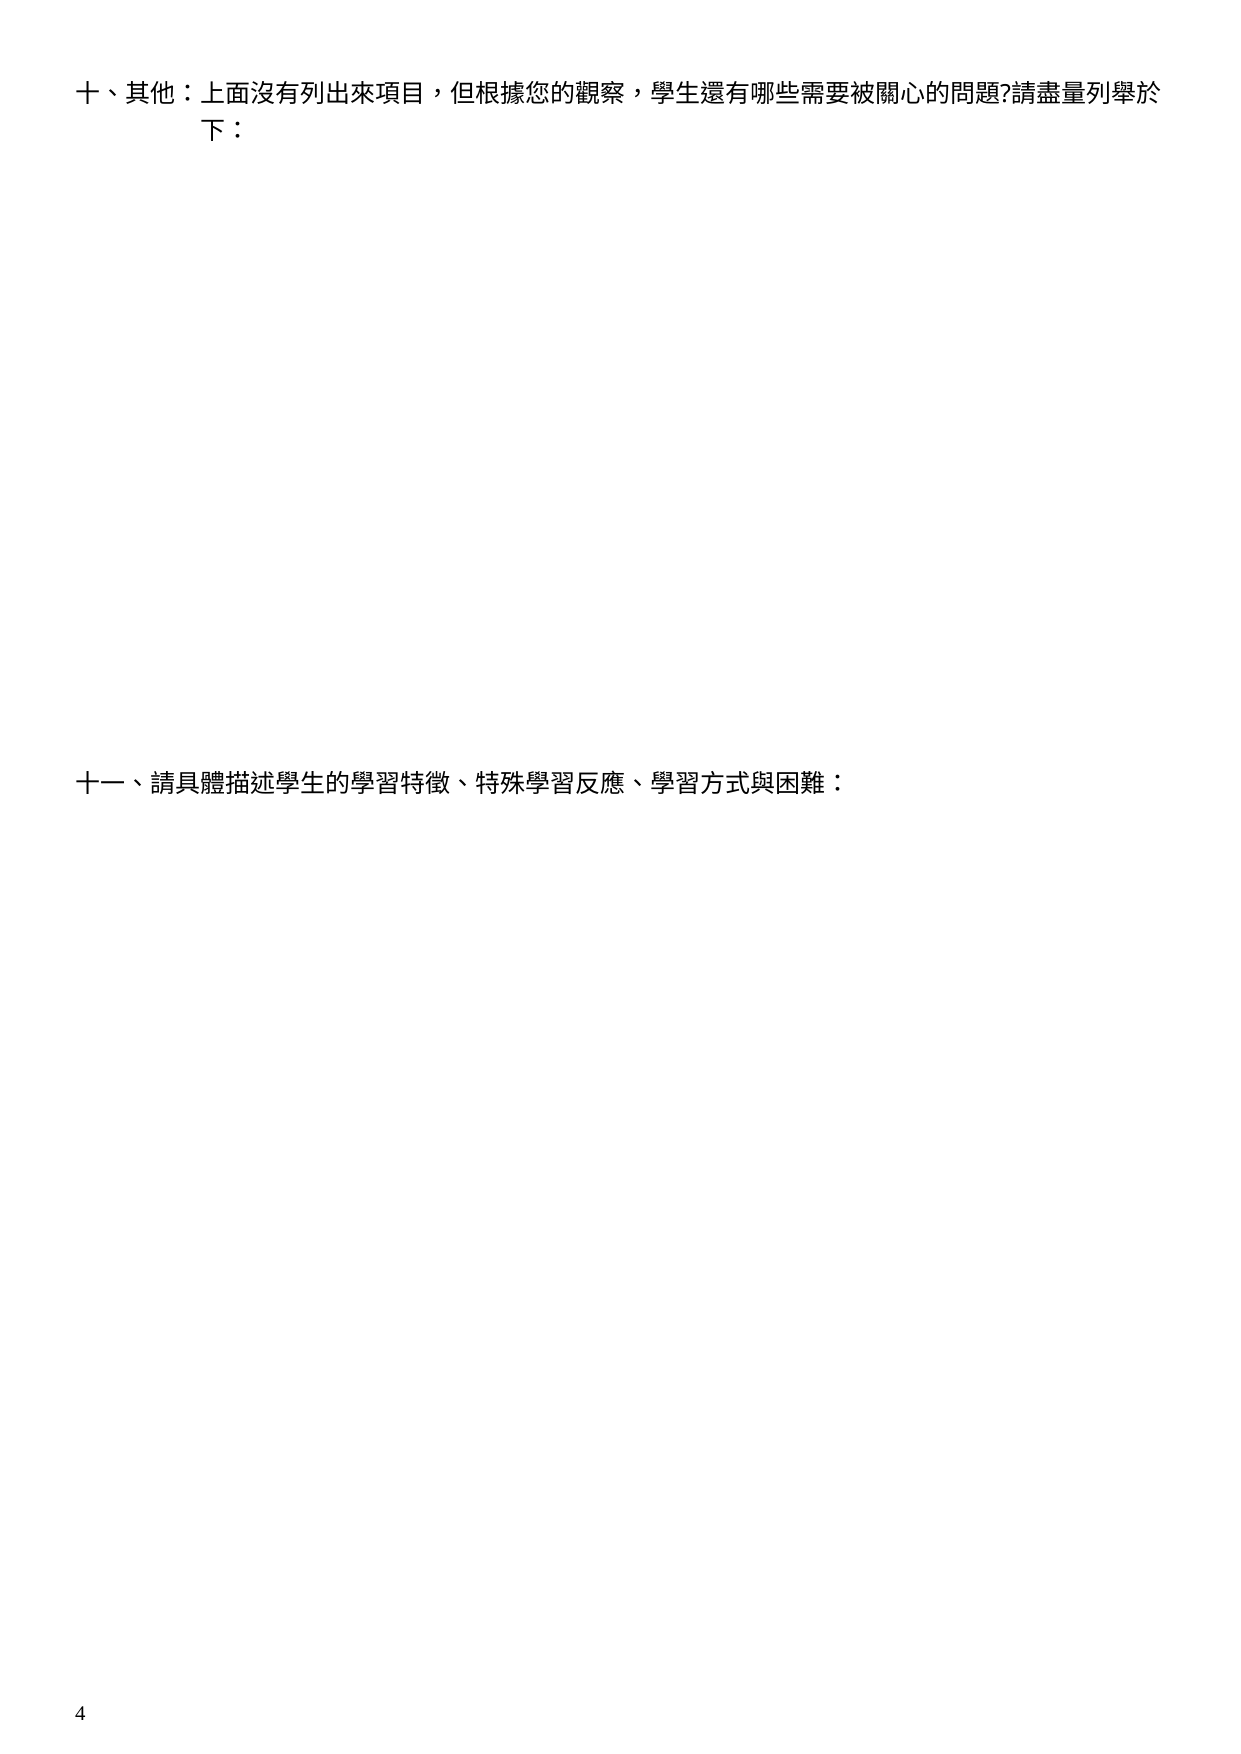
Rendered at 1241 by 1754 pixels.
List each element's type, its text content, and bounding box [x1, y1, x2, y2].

text 十一、請具體描述學生的學習特徵、特殊學習反應、學習方式與困難： [75, 759, 1165, 801]
text 十、其他：上面沒有列出來項目，但根據您的觀察，學生還有哪些需要被關心的問題?請盡量列舉於下： [75, 74, 1165, 146]
